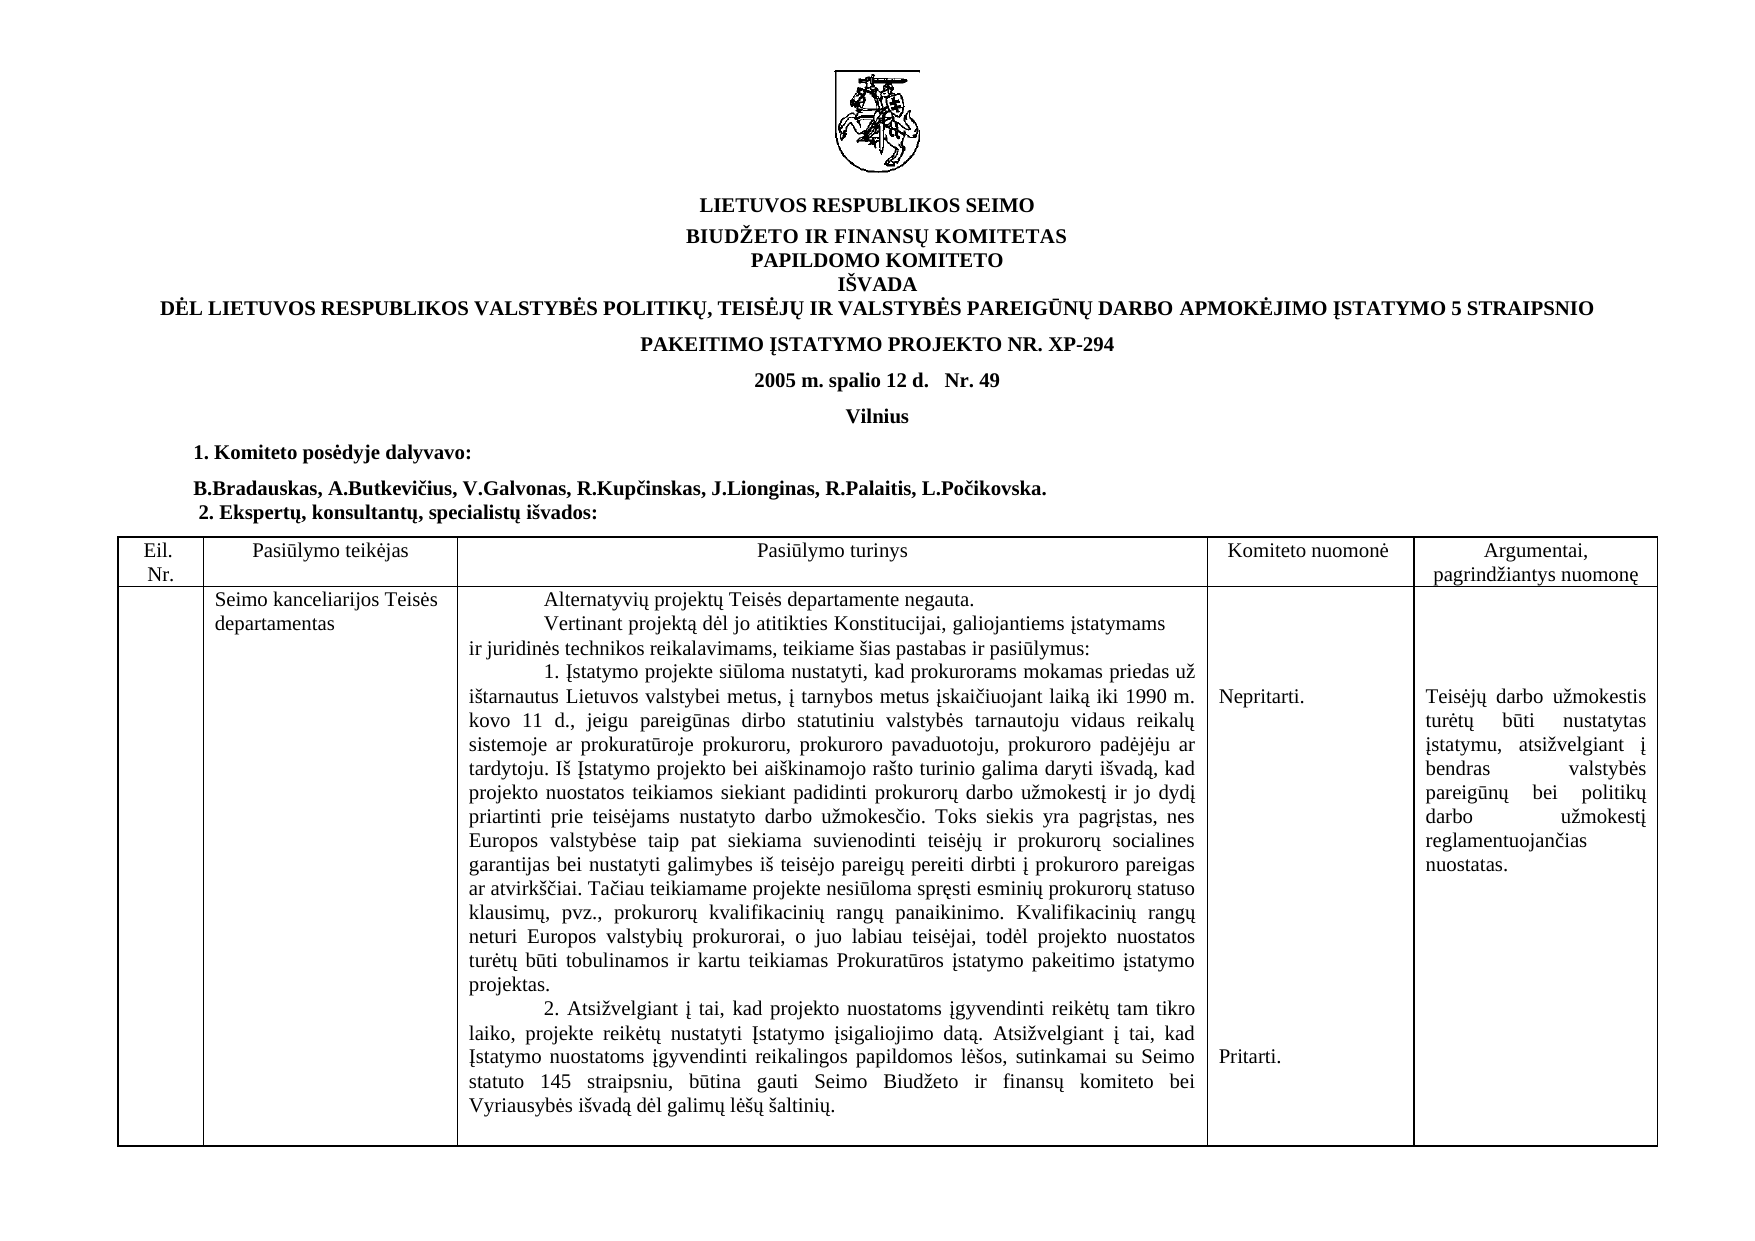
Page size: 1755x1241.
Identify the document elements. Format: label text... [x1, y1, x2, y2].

text 1. Komiteto posėdyje dalyvavo: [118, 440, 1636, 464]
text Vilnius [118, 404, 1636, 428]
table_cell Nepritarti. Pritarti. [1208, 587, 1413, 1145]
table_header Argumentai, pagrindžiantys nuomonę [1415, 538, 1657, 586]
table_cell [119, 587, 203, 1145]
table_header Pasiūlymo turinys [458, 538, 1207, 586]
subtitle IŠVADA [118, 272, 1636, 296]
table_cell Alternatyvių projektų Teisės departamente negauta. Vertinant projektą dėl jo atitikties Konstitucijai, galiojantiems įstatymams ir juridinės technikos reikalavimams, teikiame šias pastabas ir pasiūlymus: 1. Įstatymo projekte siūloma nustatyti, kad prokurorams mokamas priedas už ištarnautus Lietuvos valstybei metus, į tarnybos metus įskaičiuojant laiką iki 1990 m. kovo 11 d., jeigu pareigūnas dirbo statutiniu valstybės tarnautoju vidaus reikalų sistemoje ar prokuratūroje prokuroru, prokuroro pavaduotoju, prokuroro padėjėju ar tardytoju. Iš Įstatymo projekto bei aiškinamojo rašto turinio galima daryti išvadą, kad projekto nuostatos teikiamos siekiant padidinti prokurorų darbo užmokestį ir jo dydį priartinti prie teisėjams nustatyto darbo užmokesčio. Toks siekis yra pagrįstas, nes Europos valstybėse taip pat siekiama suvienodinti teisėjų ir prokurorų socialines garantijas bei nustatyti galimybes iš teisėjo pareigų pereiti dirbti į prokuroro pareigas ar atvirkščiai. Tačiau teikiamame projekte nesiūloma spręsti esminių prokurorų statuso klausimų, pvz., prokurorų kvalifikacinių rangų panaikinimo. Kvalifikacinių rangų neturi Europos valstybių prokurorai, o juo labiau teisėjai, todėl projekto nuostatos turėtų būti tobulinamos ir kartu teikiamas Prokuratūros įstatymo pakeitimo įstatymo projektas. 2. Atsižvelgiant į tai, kad projekto nuostatoms įgyvendinti reikėtų tam tikro laiko, projekte reikėtų nustatyti Įstatymo įsigaliojimo datą. Atsižvelgiant į tai, kad Įstatymo nuostatoms įgyvendinti reikalingos papildomos lėšos, sutinkamai su Seimo statuto 145 straipsniu, būtina gauti Seimo Biudžeto ir finansų komiteto bei Vyriausybės išvadą dėl galimų lėšų šaltinių. [458, 587, 1207, 1145]
text B.Bradauskas, A.Butkevičius, V.Galvonas, R.Kupčinskas, J.Lionginas, R.Palaitis, L.Počikovska. [118, 476, 1636, 500]
text DĖL Lietuvos Respublikos VALSTYBĖS POLITIKŲ, TEISĖJŲ IR VALSTYBĖS PAREIGŪNŲ DARBO APMOKĖJIMO ĮSTATYMO 5 STRAIPSNIO PAKEITIMO ĮSTATYMO PROJEKTO NR. XP-294 [118, 296, 1636, 356]
text LIETUVOS RESPUBLIKOS SEIMO [343, 193, 1605, 217]
text 2005 m. spalio 12 d. Nr. 49 [118, 368, 1636, 392]
table_header Pasiūlymo teikėjas [204, 538, 457, 586]
table_cell Seimo kanceliarijos Teisės departamentas [204, 587, 457, 1145]
table_header Eil. Nr. [119, 538, 203, 586]
table_header Komiteto nuomonė [1208, 538, 1413, 586]
text PAPILDOMO KOMITETO [118, 248, 1636, 272]
text 2. Ekspertų, konsultantų, specialistų išvados: [118, 500, 1636, 524]
text BIUDŽETO IR FINANSŲ KOMITETAS [118, 223, 1635, 248]
table_cell Teisėjų darbo užmokestis turėtų būti nustatytas įstatymu, atsižvelgiant į bendras valstybės pareigūnų bei politikų darbo užmokestį reglamentuojančias nuostatas. [1415, 587, 1657, 1145]
